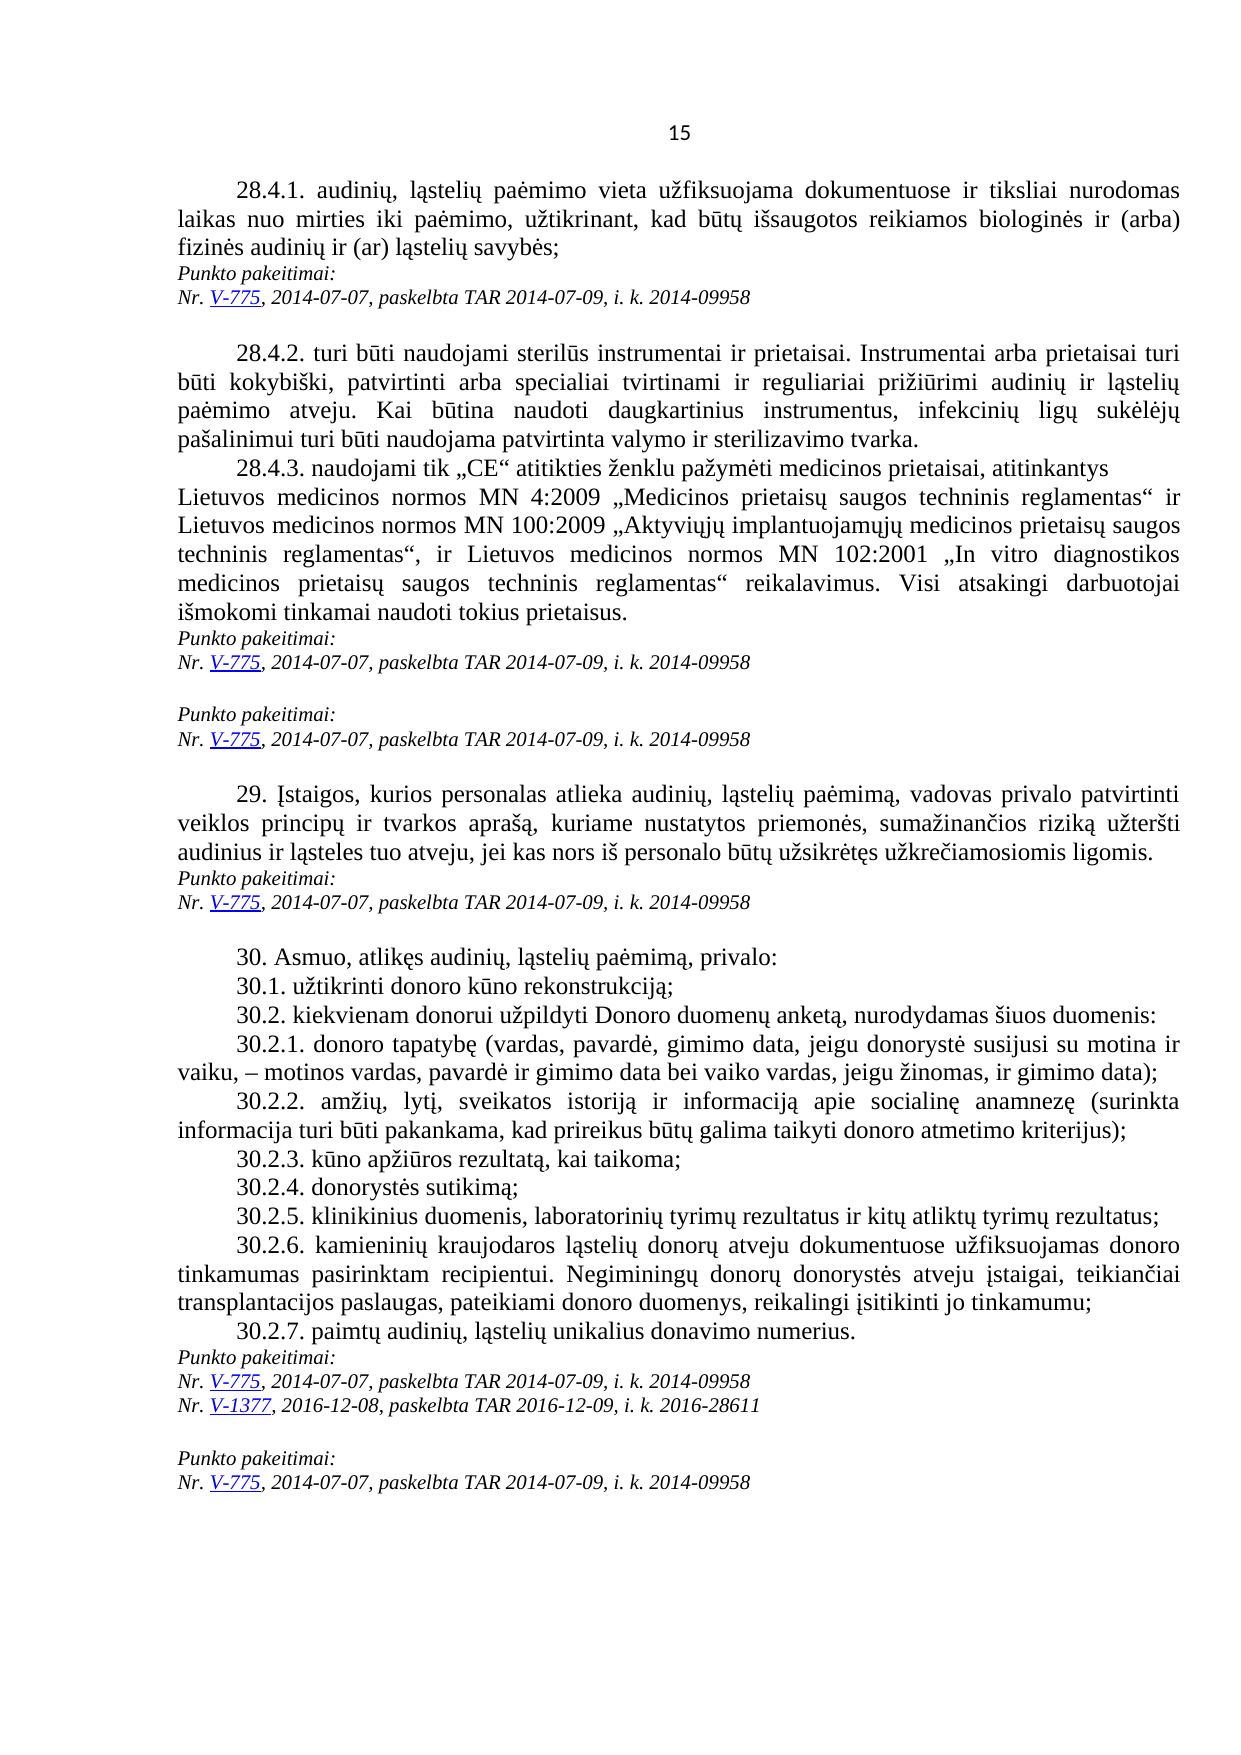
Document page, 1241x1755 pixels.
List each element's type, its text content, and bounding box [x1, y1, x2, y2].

text Punkto pakeitimai: [177, 702, 1181, 726]
text 28.4.2. turi būti naudojami sterilūs instrumentai ir prietaisai. Instrumentai arba prietaisai turi būti kokybiški, patvirtinti arba specialiai tvirtinami ir reguliariai prižiūrimi audinių ir ląstelių paėmimo atveju. Kai būtina naudoti daugkartinius instrumentus, infekcinių ligų sukėlėjų pašalinimui turi būti naudojama patvirtinta valymo ir sterilizavimo tvarka. [177, 338, 1181, 453]
text 30.2.7. paimtų audinių, ląstelių unikalius donavimo numerius. [236, 1316, 1181, 1345]
text 30.2.1. donoro tapatybę (vardas, pavardė, gimimo data, jeigu donorystė susijusi su motina ir vaiku, – motinos vardas, pavardė ir gimimo data bei vaiko vardas, jeigu žinomas, ir gimimo data); [177, 1029, 1181, 1086]
text 30.2.6. kamieninių kraujodaros ląstelių donorų atveju dokumentuose užfiksuojamas donoro tinkamumas pasirinktam recipientui. Negiminingų donorų donorystės atveju įstaigai, teikiančiai transplantacijos paslaugas, pateikiami donoro duomenys, reikalingi įsitikinti jo tinkamumu; [177, 1230, 1181, 1316]
text Nr. V-775, 2014-07-07, paskelbta TAR 2014-07-09, i. k. 2014-09958 [177, 889, 1181, 914]
text Nr. V-775, 2014-07-07, paskelbta TAR 2014-07-09, i. k. 2014-09958 [177, 285, 1181, 309]
text Nr. V-775, 2014-07-07, paskelbta TAR 2014-07-09, i. k. 2014-09958 [177, 1470, 1181, 1494]
text Lietuvos medicinos normos MN 4:2009 „Medicinos prietaisų saugos techninis reglamentas“ ir Lietuvos medicinos normos MN 100:2009 „Aktyviųjų implantuojamųjų medicinos prietaisų saugos techninis reglamentas“, ir Lietuvos medicinos normos MN 102:2001 „In vitro diagnostikos medicinos prietaisų saugos techninis reglamentas“ reikalavimus. Visi atsakingi darbuotojai išmokomi tinkamai naudoti tokius prietaisus. [177, 482, 1181, 626]
text 28.4.1. audinių, ląstelių paėmimo vieta užfiksuojama dokumentuose ir tiksliai nurodomas laikas nuo mirties iki paėmimo, užtikrinant, kad būtų išsaugotos reikiamos biologinės ir (arba) fizinės audinių ir (ar) ląstelių savybės; [177, 175, 1181, 261]
text 30.2.2. amžių, lytį, sveikatos istoriją ir informaciją apie socialinę anamnezę (surinkta informacija turi būti pakankama, kad prireikus būtų galima taikyti donoro atmetimo kriterijus); [177, 1086, 1181, 1144]
text Nr. V-775, 2014-07-07, paskelbta TAR 2014-07-09, i. k. 2014-09958 [177, 649, 1181, 674]
text Punkto pakeitimai: [177, 626, 1181, 649]
text 30.1. užtikrinti donoro kūno rekonstrukciją; [177, 971, 1181, 1000]
text Punkto pakeitimai: [177, 261, 1181, 285]
text Punkto pakeitimai: [177, 866, 1181, 889]
text 28.4.3. naudojami tik „CE“ atitikties ženklu pažymėti medicinos prietaisai, atitinkantys [177, 453, 1181, 482]
text 29. Įstaigos, kurios personalas atlieka audinių, ląstelių paėmimą, vadovas privalo patvirtinti veiklos principų ir tvarkos aprašą, kuriame nustatytos priemonės, sumažinančios riziką užteršti audinius ir ląsteles tuo atveju, jei kas nors iš personalo būtų užsikrėtęs užkrečiamosiomis ligomis. [177, 779, 1181, 866]
text Nr. V-775, 2014-07-07, paskelbta TAR 2014-07-09, i. k. 2014-09958 [177, 726, 1181, 751]
text Nr. V-775, 2014-07-07, paskelbta TAR 2014-07-09, i. k. 2014-09958 [177, 1369, 1181, 1393]
text Punkto pakeitimai: [177, 1446, 1181, 1470]
text Punkto pakeitimai: [177, 1345, 1181, 1369]
text 30.2.3. kūno apžiūros rezultatą, kai taikoma; [177, 1144, 1181, 1172]
text Nr. V-1377, 2016-12-08, paskelbta TAR 2016-12-09, i. k. 2016-28611 [177, 1393, 1181, 1417]
text 30.2.4. donorystės sutikimą; [177, 1172, 1181, 1201]
text 30.2. kiekvienam donorui užpildyti Donoro duomenų anketą, nurodydamas šiuos duomenis: [177, 1000, 1181, 1029]
text 30.2.5. klinikinius duomenis, laboratorinių tyrimų rezultatus ir kitų atliktų tyrimų rezultatus; [177, 1201, 1181, 1230]
text 30. Asmuo, atlikęs audinių, ląstelių paėmimą, privalo: [177, 942, 1181, 971]
